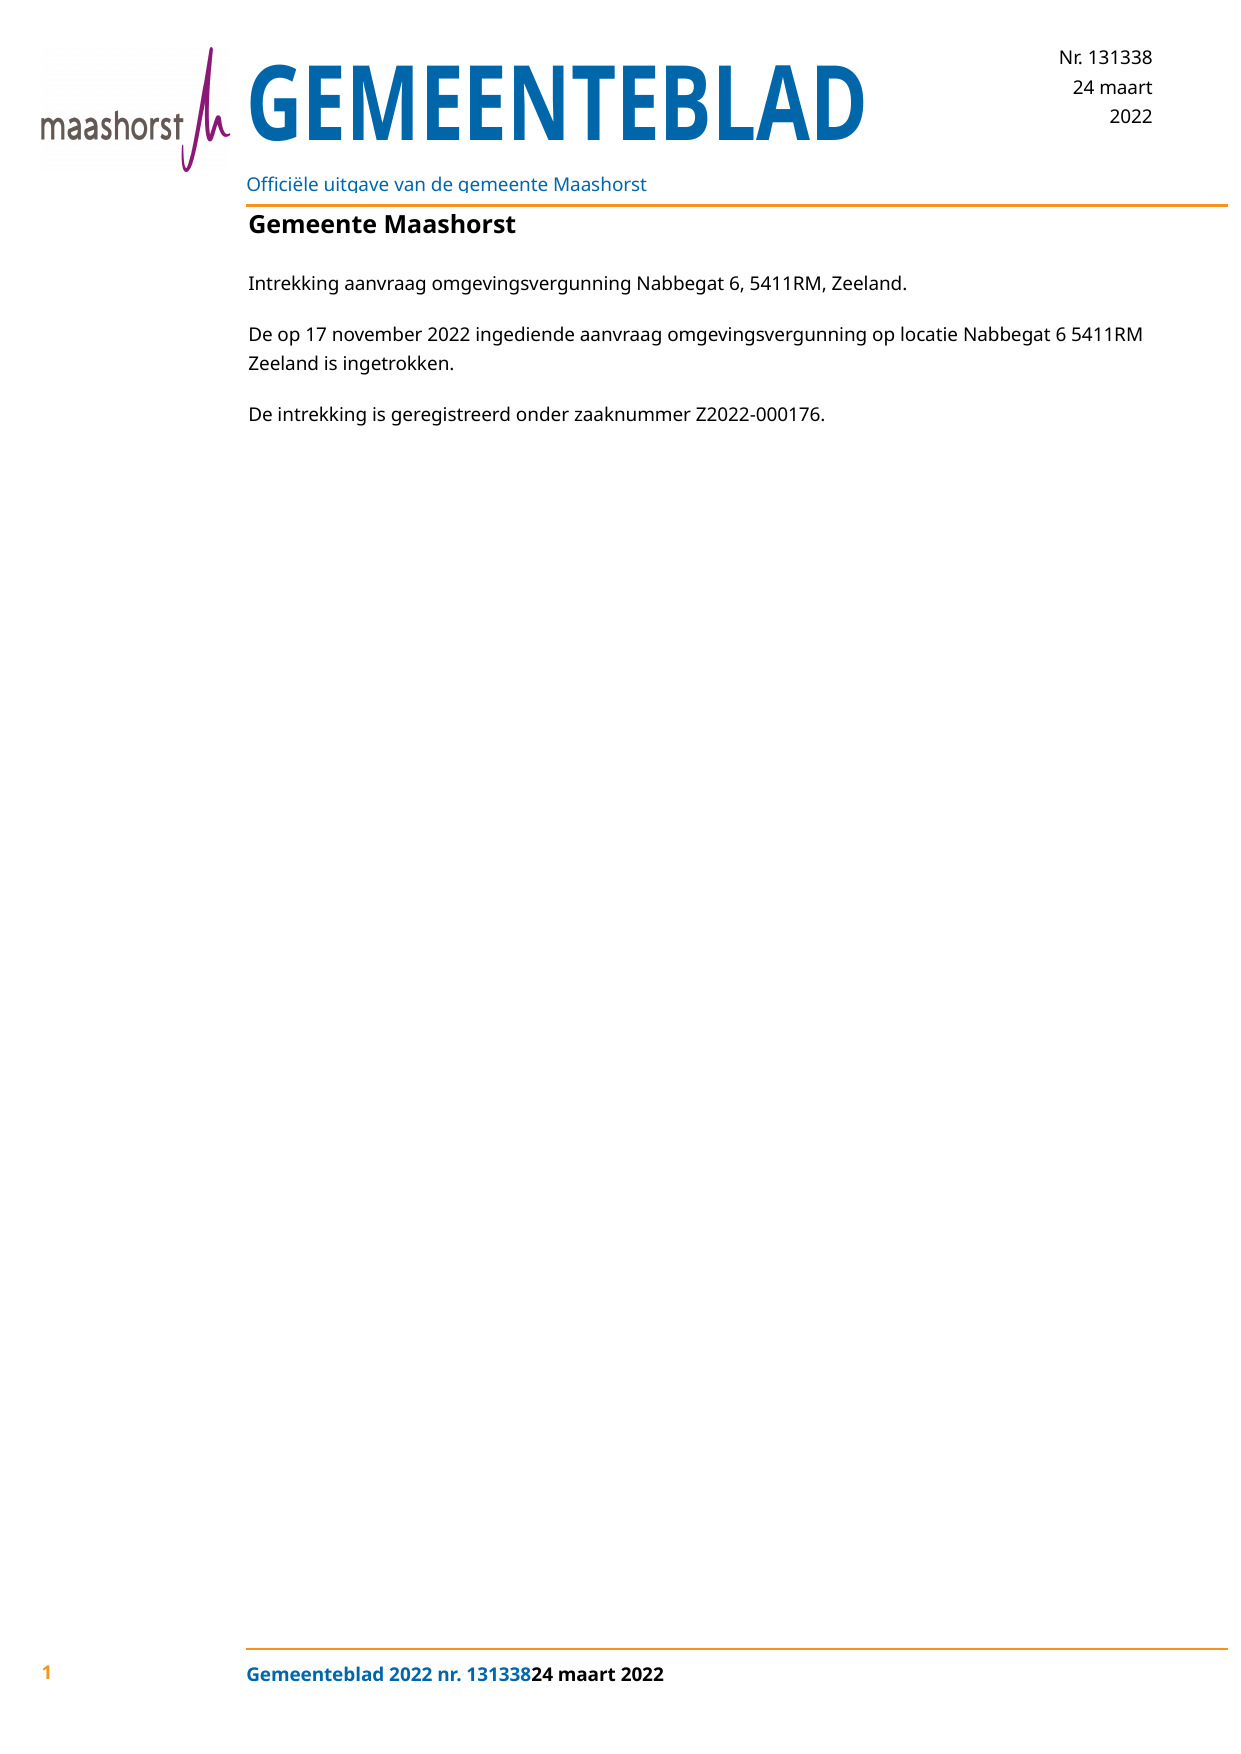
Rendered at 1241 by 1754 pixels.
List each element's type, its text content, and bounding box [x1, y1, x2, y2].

picture [41, 47, 231, 172]
text Intrekking aanvraag omgevingsvergunning Nabbegat 6, 5411RM, Zeeland. [248, 270, 1152, 296]
text De intrekking is geregistreerd onder zaaknummer Z2022-000176. [248, 401, 1152, 426]
text Gemeente Maashorst [248, 207, 1152, 241]
text De op 17 november 2022 ingediende aanvraag omgevingsvergunning op locatie Nabbegat 6 5411RM Zeeland is ingetrokken. [248, 321, 1152, 376]
